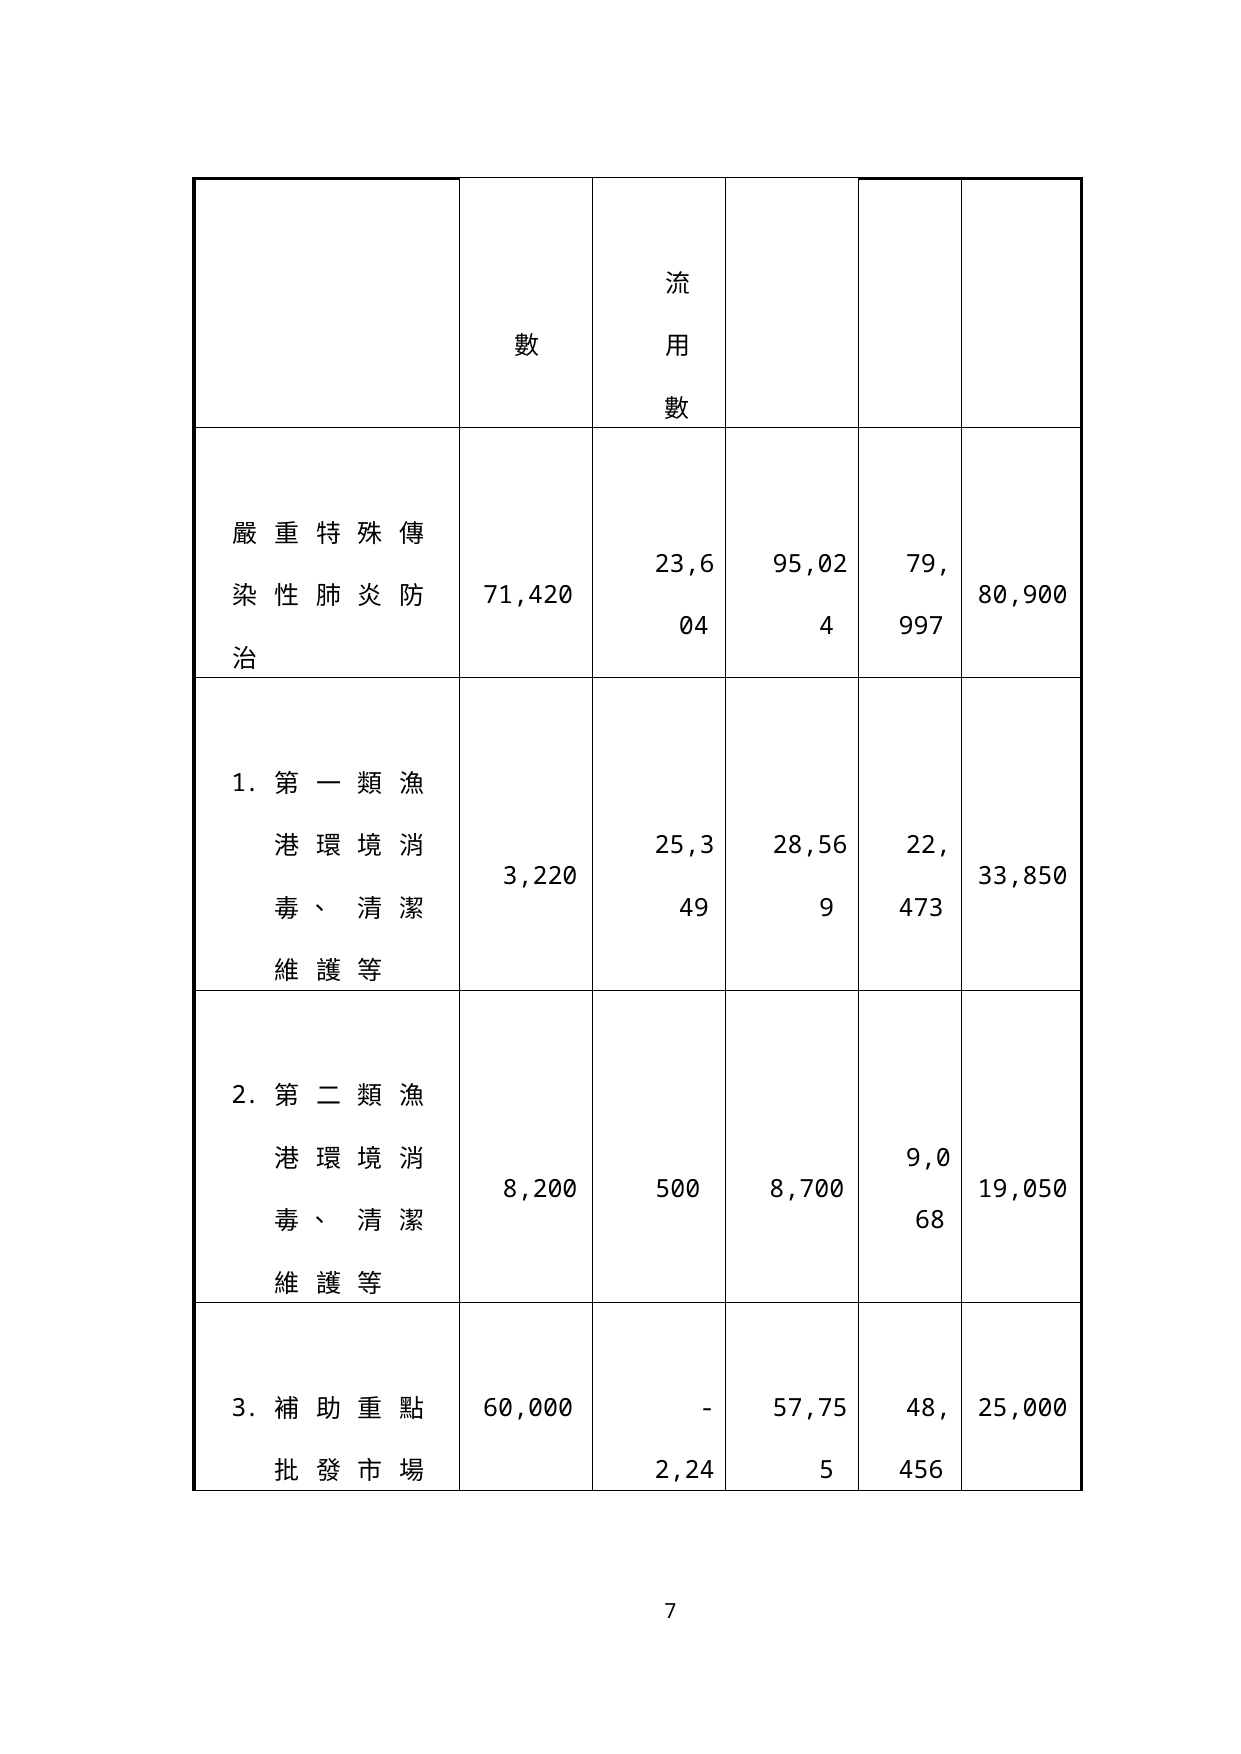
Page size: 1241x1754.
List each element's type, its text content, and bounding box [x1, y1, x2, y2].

table_cell 8,700 [726, 991, 858, 1302]
table_cell 2.第二類漁港環境消毒、清潔維護等 [196, 991, 459, 1302]
table_cell 數 [460, 178, 592, 427]
table_cell 1.第一類漁港環境消毒、清潔維護等 [196, 678, 459, 990]
table_cell 22,473 [859, 678, 961, 990]
table_cell 流用數 [593, 178, 725, 427]
table_cell 57,755 [726, 1303, 858, 1490]
table_cell 3.補助重點批發市場 [196, 1303, 459, 1490]
table_header [859, 180, 961, 427]
table_header [962, 180, 1080, 427]
table_cell 嚴重特殊傳染性肺炎防治 [196, 428, 459, 677]
table_cell 33,850 [962, 678, 1080, 990]
table_cell 8,200 [460, 991, 592, 1302]
table_header [196, 180, 459, 427]
table_cell 500 [593, 991, 725, 1302]
table_cell 19,050 [962, 991, 1080, 1302]
table_cell 25,349 [593, 678, 725, 990]
table_cell 25,000 [962, 1303, 1080, 1490]
table_cell 80,900 [962, 428, 1080, 677]
table_cell 71,420 [460, 428, 592, 677]
table_cell 79,997 [859, 428, 961, 677]
table_cell -2,24 [593, 1303, 725, 1490]
table_cell 3,220 [460, 678, 592, 990]
table_cell 9,068 [859, 991, 961, 1302]
table_cell 60,000 [460, 1303, 592, 1490]
table_cell [726, 178, 858, 427]
table_cell 95,024 [726, 428, 858, 677]
table_cell 48,456 [859, 1303, 961, 1490]
table_cell 28,569 [726, 678, 858, 990]
table_cell 23,604 [593, 428, 725, 677]
